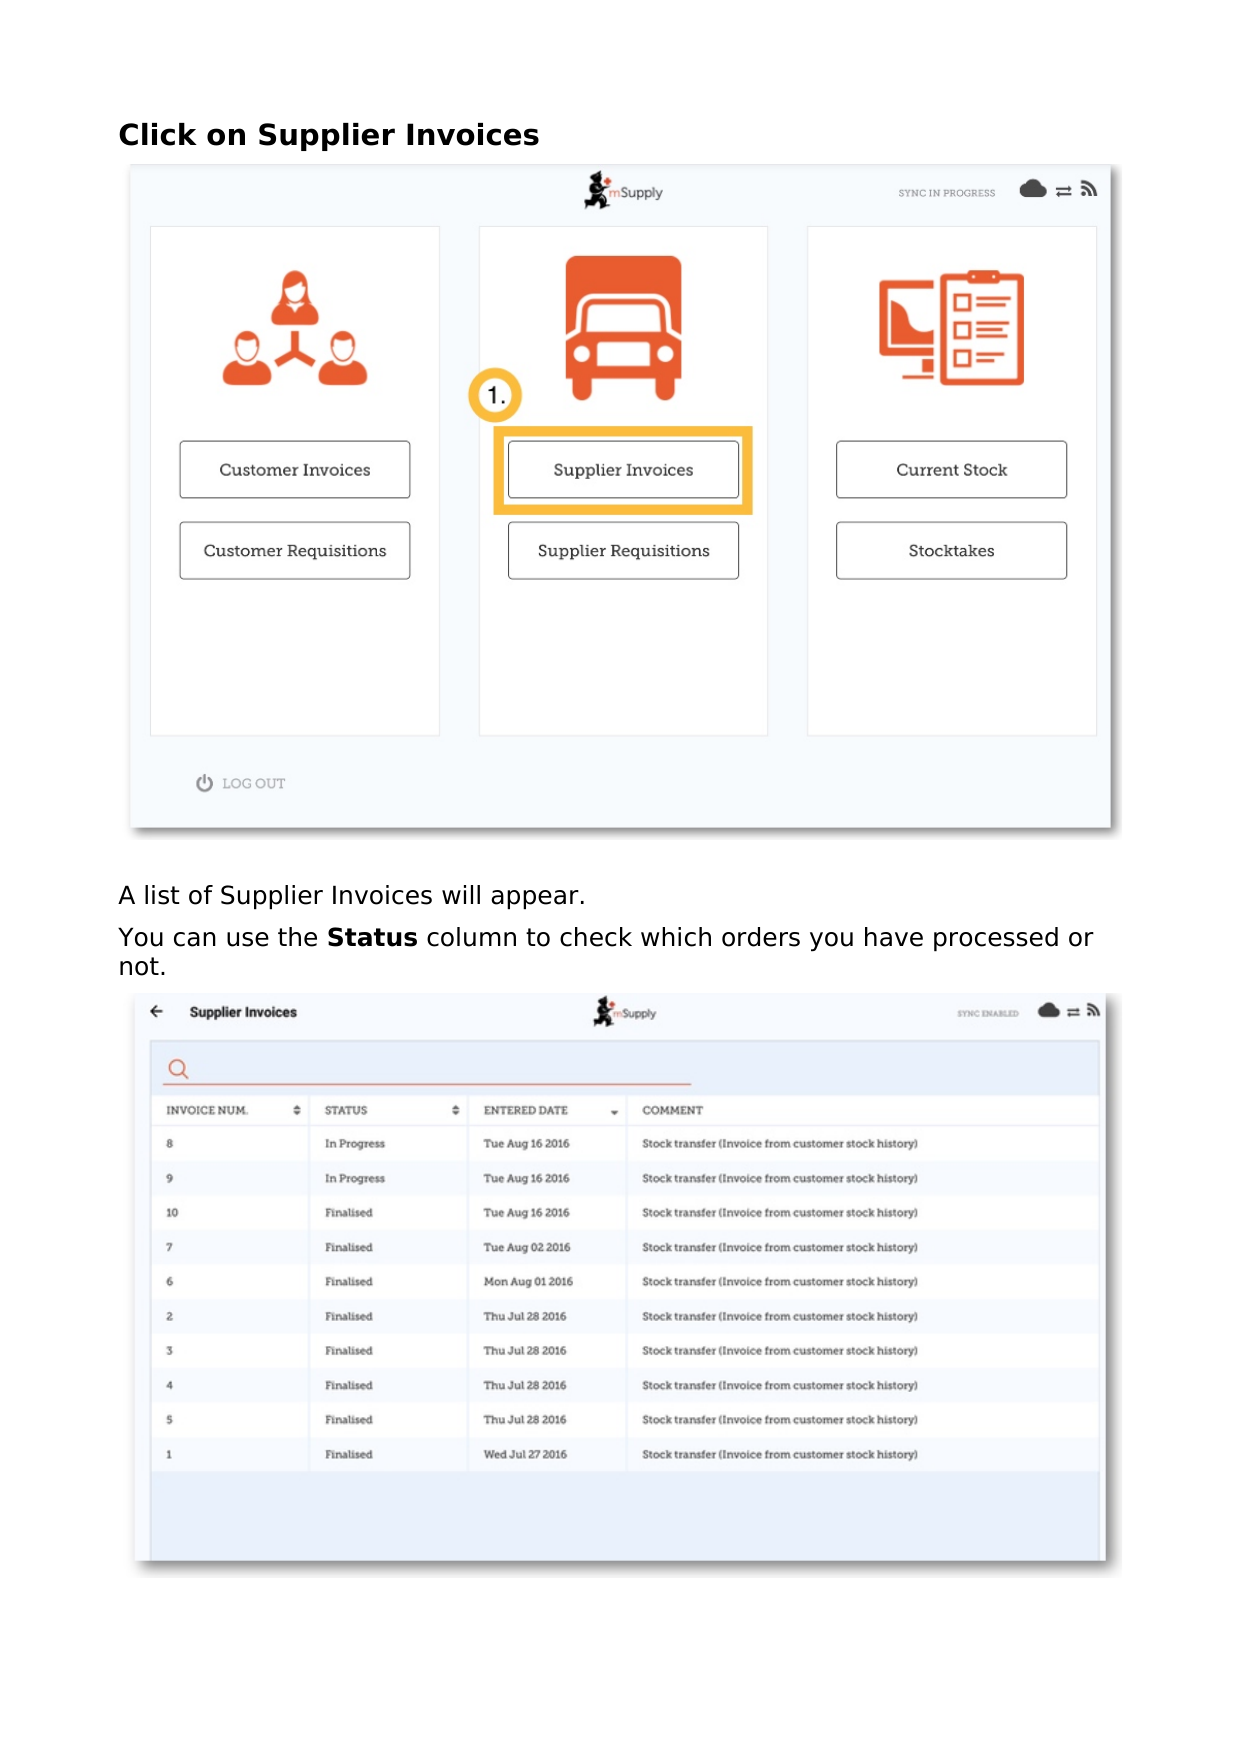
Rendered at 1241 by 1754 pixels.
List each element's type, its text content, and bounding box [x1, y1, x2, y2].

text A list of Supplier Invoices will appear. [118, 881, 1122, 911]
picture [118, 164, 1123, 840]
subtitle Click on Supplier Invoices [118, 118, 1122, 152]
text You can use the Status column to check which orders you have processed or not. [118, 923, 1122, 981]
picture [118, 993, 1123, 1578]
